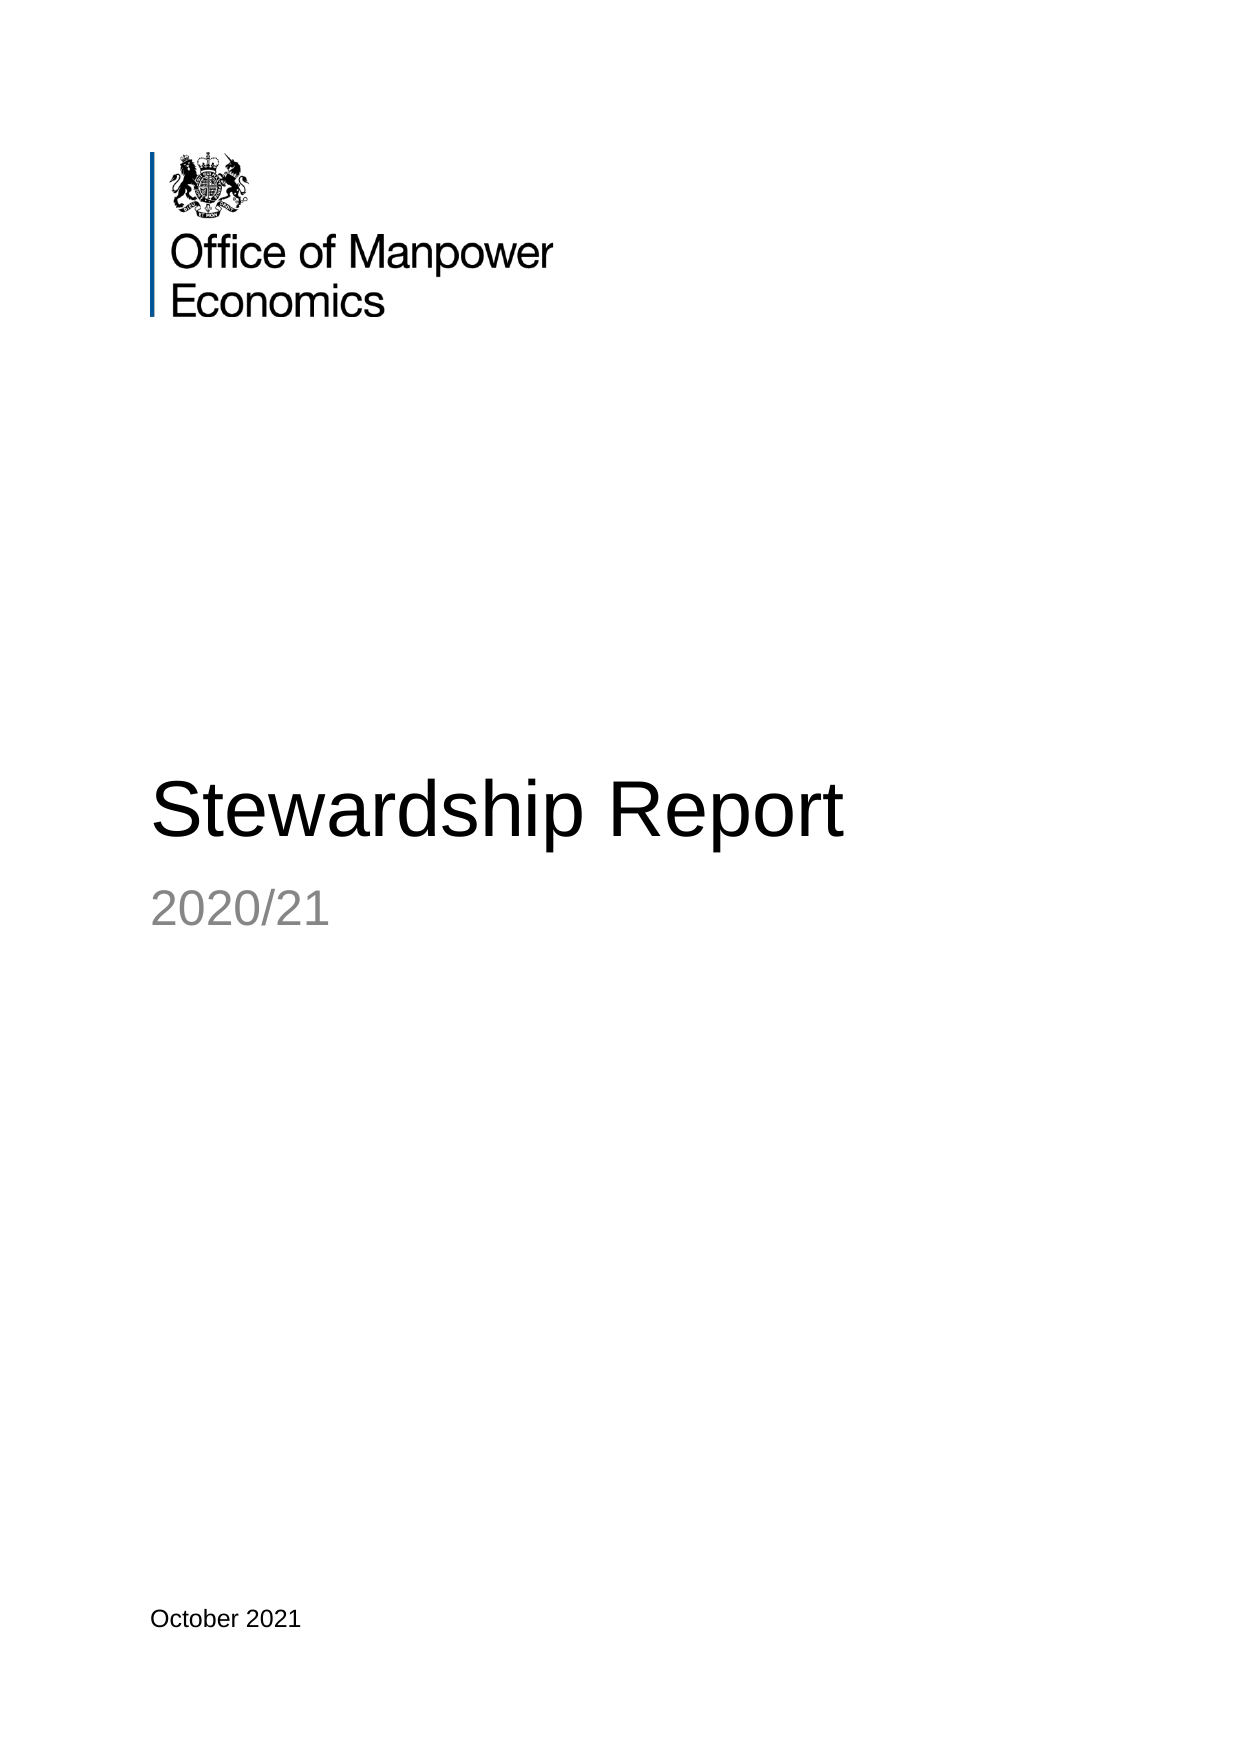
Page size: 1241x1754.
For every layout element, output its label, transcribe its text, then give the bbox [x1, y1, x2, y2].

title Stewardship Report [150, 762, 1090, 853]
title 2020/21 [150, 878, 1090, 936]
